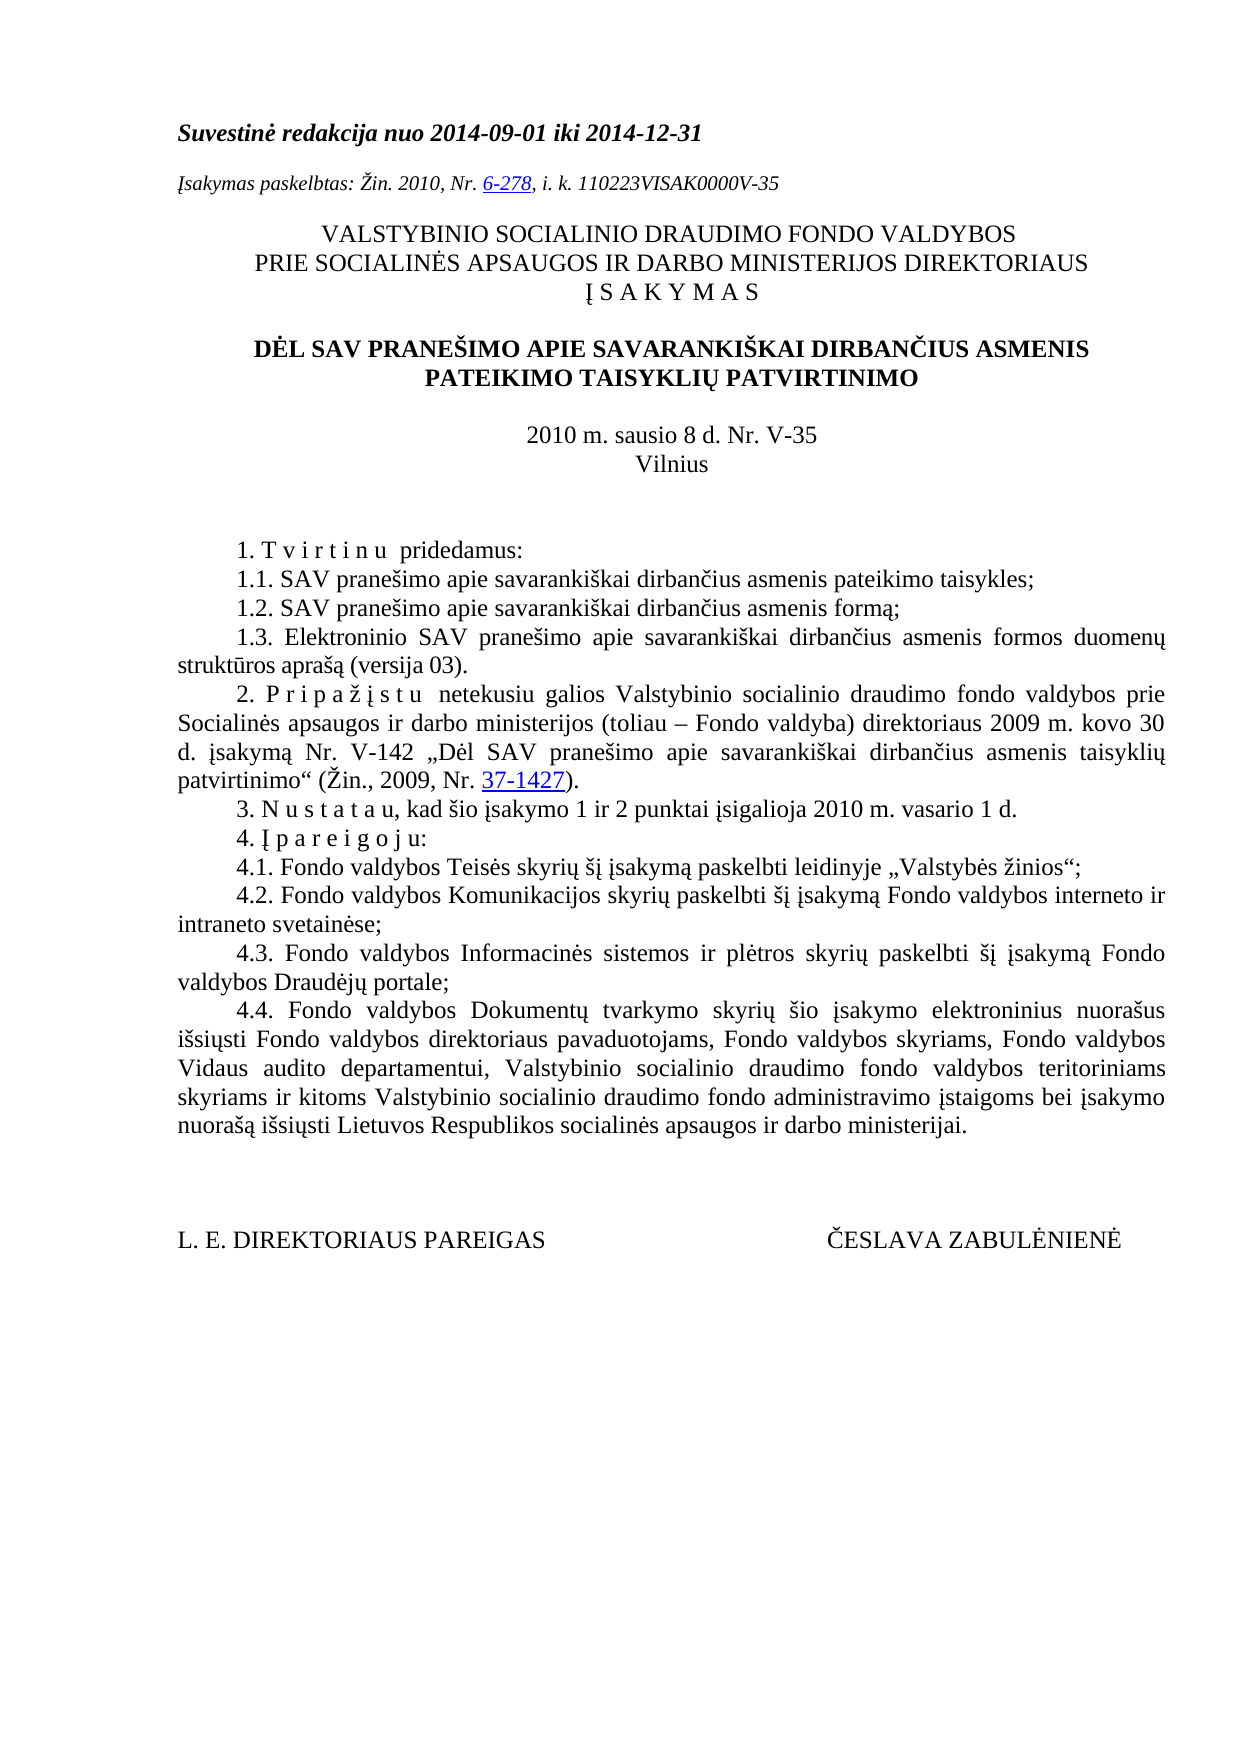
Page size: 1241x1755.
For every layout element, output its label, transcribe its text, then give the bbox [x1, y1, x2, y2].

text 4.3. Fondo valdybos Informacinės sistemos ir plėtros skyrių paskelbti šį įsakymą Fondo valdybos Draudėjų portale; [177, 938, 1166, 995]
text 2. Pripažįstu netekusiu galios Valstybinio socialinio draudimo fondo valdybos prie Socialinės apsaugos ir darbo ministerijos (toliau – Fondo valdyba) direktoriaus 2009 m. kovo 30 d. įsakymą Nr. V-142 „Dėl SAV pranešimo apie savarankiškai dirbančius asmenis taisyklių patvirtinimo“ (Žin., 2009, Nr. 37-1427). [177, 679, 1166, 794]
text Įsakymas paskelbtas: Žin. 2010, Nr. 6-278, i. k. 110223VISAK0000V-35 [177, 171, 1166, 195]
text 3. Nustatau, kad šio įsakymo 1 ir 2 punktai įsigalioja 2010 m. vasario 1 d. [177, 794, 1166, 823]
text 1.3. Elektroninio SAV pranešimo apie savarankiškai dirbančius asmenis formos duomenų struktūros aprašą (versija 03). [177, 622, 1166, 679]
text Vilnius [177, 449, 1166, 478]
text DĖL SAV PRANEŠIMO APIE SAVARANKIŠKAI DIRBANČIUS ASMENIS PATEIKIMO TAISYKLIŲ PATVIRTINIMO [177, 334, 1166, 392]
text 4.2. Fondo valdybos Komunikacijos skyrių paskelbti šį įsakymą Fondo valdybos interneto ir intraneto svetainėse; [177, 880, 1166, 938]
text PRIE SOCIALINĖS APSAUGOS IR DARBO MINISTERIJOS DIREKTORIAUS [177, 248, 1166, 277]
text ĮSAKYMAS [177, 277, 1166, 305]
text 1. Tvirtinu pridedamus: [177, 535, 1166, 564]
text Suvestinė redakcija nuo 2014-09-01 iki 2014-12-31 [177, 118, 1166, 147]
text 4.4. Fondo valdybos Dokumentų tvarkymo skyrių šio įsakymo elektroninius nuorašus išsiųsti Fondo valdybos direktoriaus pavaduotojams, Fondo valdybos skyriams, Fondo valdybos Vidaus audito departamentui, Valstybinio socialinio draudimo fondo valdybos teritoriniams skyriams ir kitoms Valstybinio socialinio draudimo fondo administravimo įstaigoms bei įsakymo nuorašą išsiųsti Lietuvos Respublikos socialinės apsaugos ir darbo ministerijai. [177, 995, 1166, 1139]
text L. e. direktoriaus pareigas Česlava Zabulėnienė [177, 1225, 1166, 1254]
text 4.1. Fondo valdybos Teisės skyrių šį įsakymą paskelbti leidinyje „Valstybės žinios“; [177, 852, 1166, 880]
text 2010 m. sausio 8 d. Nr. V-35 [177, 420, 1166, 449]
text VALSTYBINIO SOCIALINIO DRAUDIMO FONDO VALDYBOS [177, 219, 1166, 248]
text 4. Įpareigoju: [177, 823, 1166, 852]
text 1.1. SAV pranešimo apie savarankiškai dirbančius asmenis pateikimo taisykles; [177, 564, 1166, 593]
text 1.2. SAV pranešimo apie savarankiškai dirbančius asmenis formą; [177, 593, 1166, 622]
